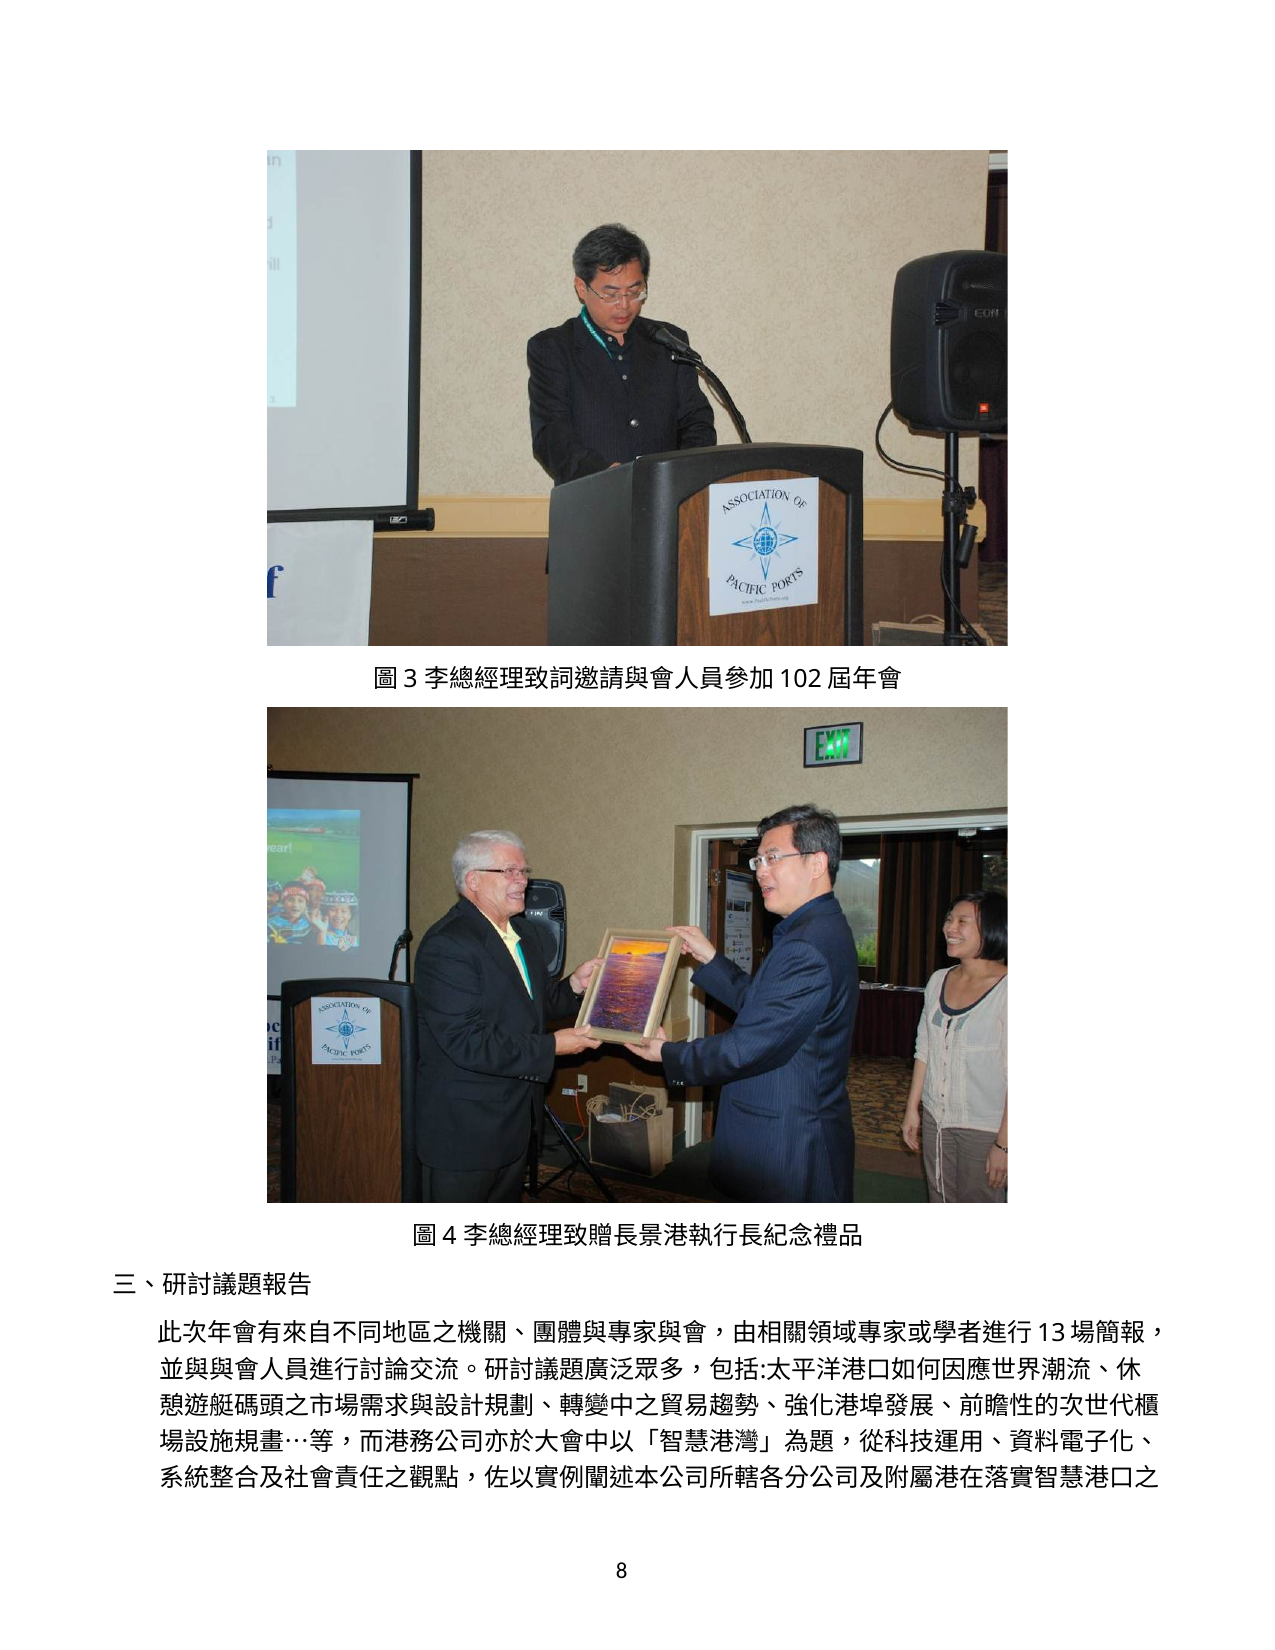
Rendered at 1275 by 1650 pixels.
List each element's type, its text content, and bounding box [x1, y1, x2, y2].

picture [267, 707, 1008, 1203]
picture [267, 150, 1008, 646]
text 此次年會有來自不同地區之機關、團體與專家與會，由相關領域專家或學者進行13場簡報，並與與會人員進行討論交流。研討議題廣泛眾多，包括:太平洋港口如何因應世界潮流、休憩遊艇碼頭之市場需求與設計規劃、轉變中之貿易趨勢、強化港埠發展、前瞻性的次世代櫃場設施規畫…等，而港務公司亦於大會中以「智慧港灣」為題，從科技運用、資料電子化、系統整合及社會責任之觀點，佐以實例闡述本公司所轄各分公司及附屬港在落實智慧港口之成效，以下簡述港務公司演講重點並將簡報內容檢附於附件以供參考，另摘要四場研討會重點如次： [157, 1313, 1162, 1494]
text 圖4 李總經理致贈長景港執行長紀念禮品 [112, 1215, 1162, 1252]
text 圖3 李總經理致詞邀請與會人員參加102屆年會 [112, 658, 1162, 695]
text 三、研討議題報告 [112, 1264, 1162, 1300]
